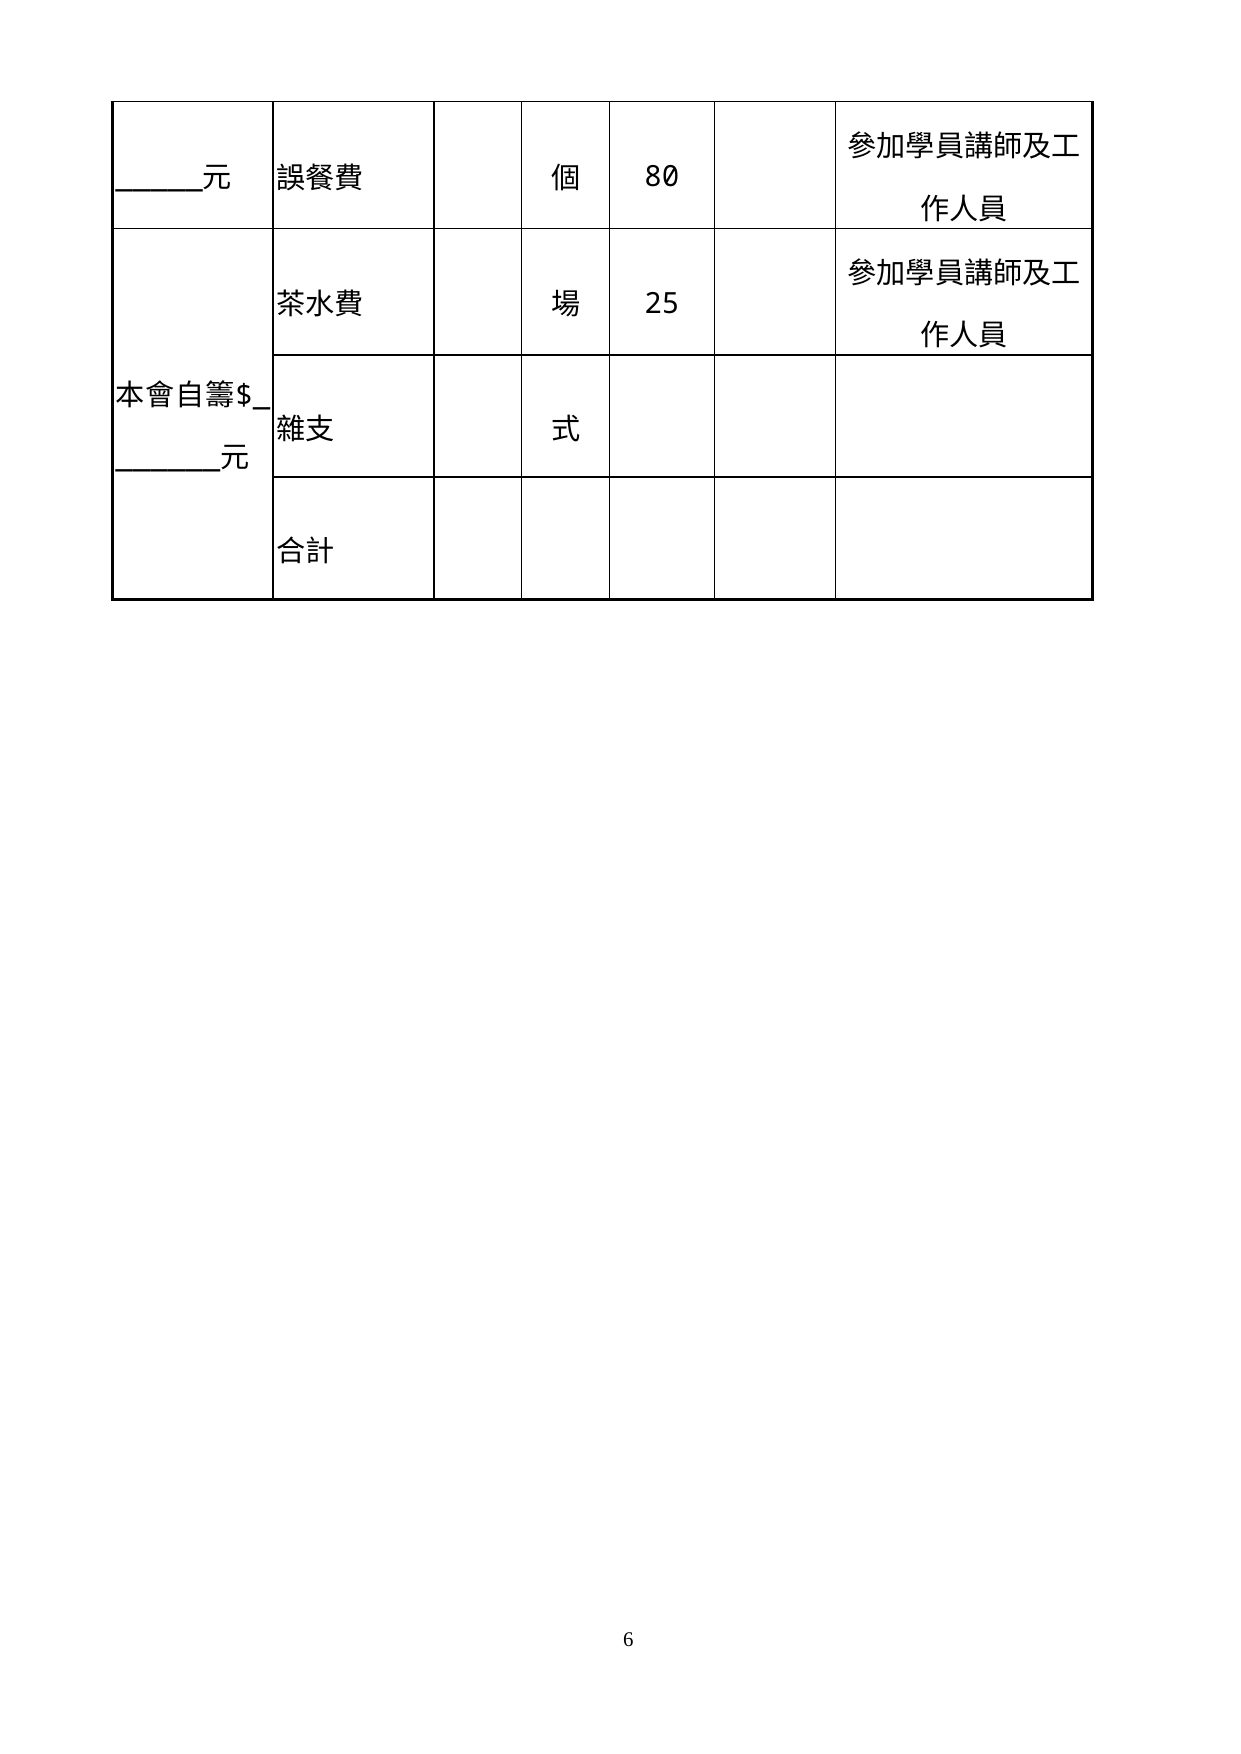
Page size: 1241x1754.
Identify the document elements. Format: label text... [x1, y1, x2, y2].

table_cell [610, 356, 714, 476]
table_cell [435, 478, 521, 598]
table_cell 茶水費 [274, 229, 433, 354]
table_cell 雜支 [274, 356, 433, 476]
table_cell [836, 356, 1091, 476]
table_cell _____元 [114, 102, 272, 227]
table_cell 參加學員講師及工作人員 [836, 229, 1091, 354]
table_cell [715, 229, 835, 354]
table_cell 25 [610, 229, 714, 354]
table_cell 參加學員講師及工作人員 [836, 102, 1091, 227]
table_cell [836, 478, 1091, 598]
table_cell [522, 478, 609, 598]
table_cell 場 [522, 229, 609, 354]
table_cell 合計 [274, 478, 433, 598]
table_cell 個 [522, 102, 609, 227]
table_cell [610, 478, 714, 598]
table_cell [435, 102, 521, 227]
table_cell [715, 478, 835, 598]
table_cell [715, 356, 835, 476]
table_cell [435, 356, 521, 476]
table_cell [435, 229, 521, 354]
table_cell 誤餐費 [274, 102, 433, 227]
table_cell 80 [610, 102, 714, 227]
table_cell 式 [522, 356, 609, 476]
table_cell [715, 102, 835, 227]
table_cell 本會自籌$_______元 [114, 229, 272, 598]
